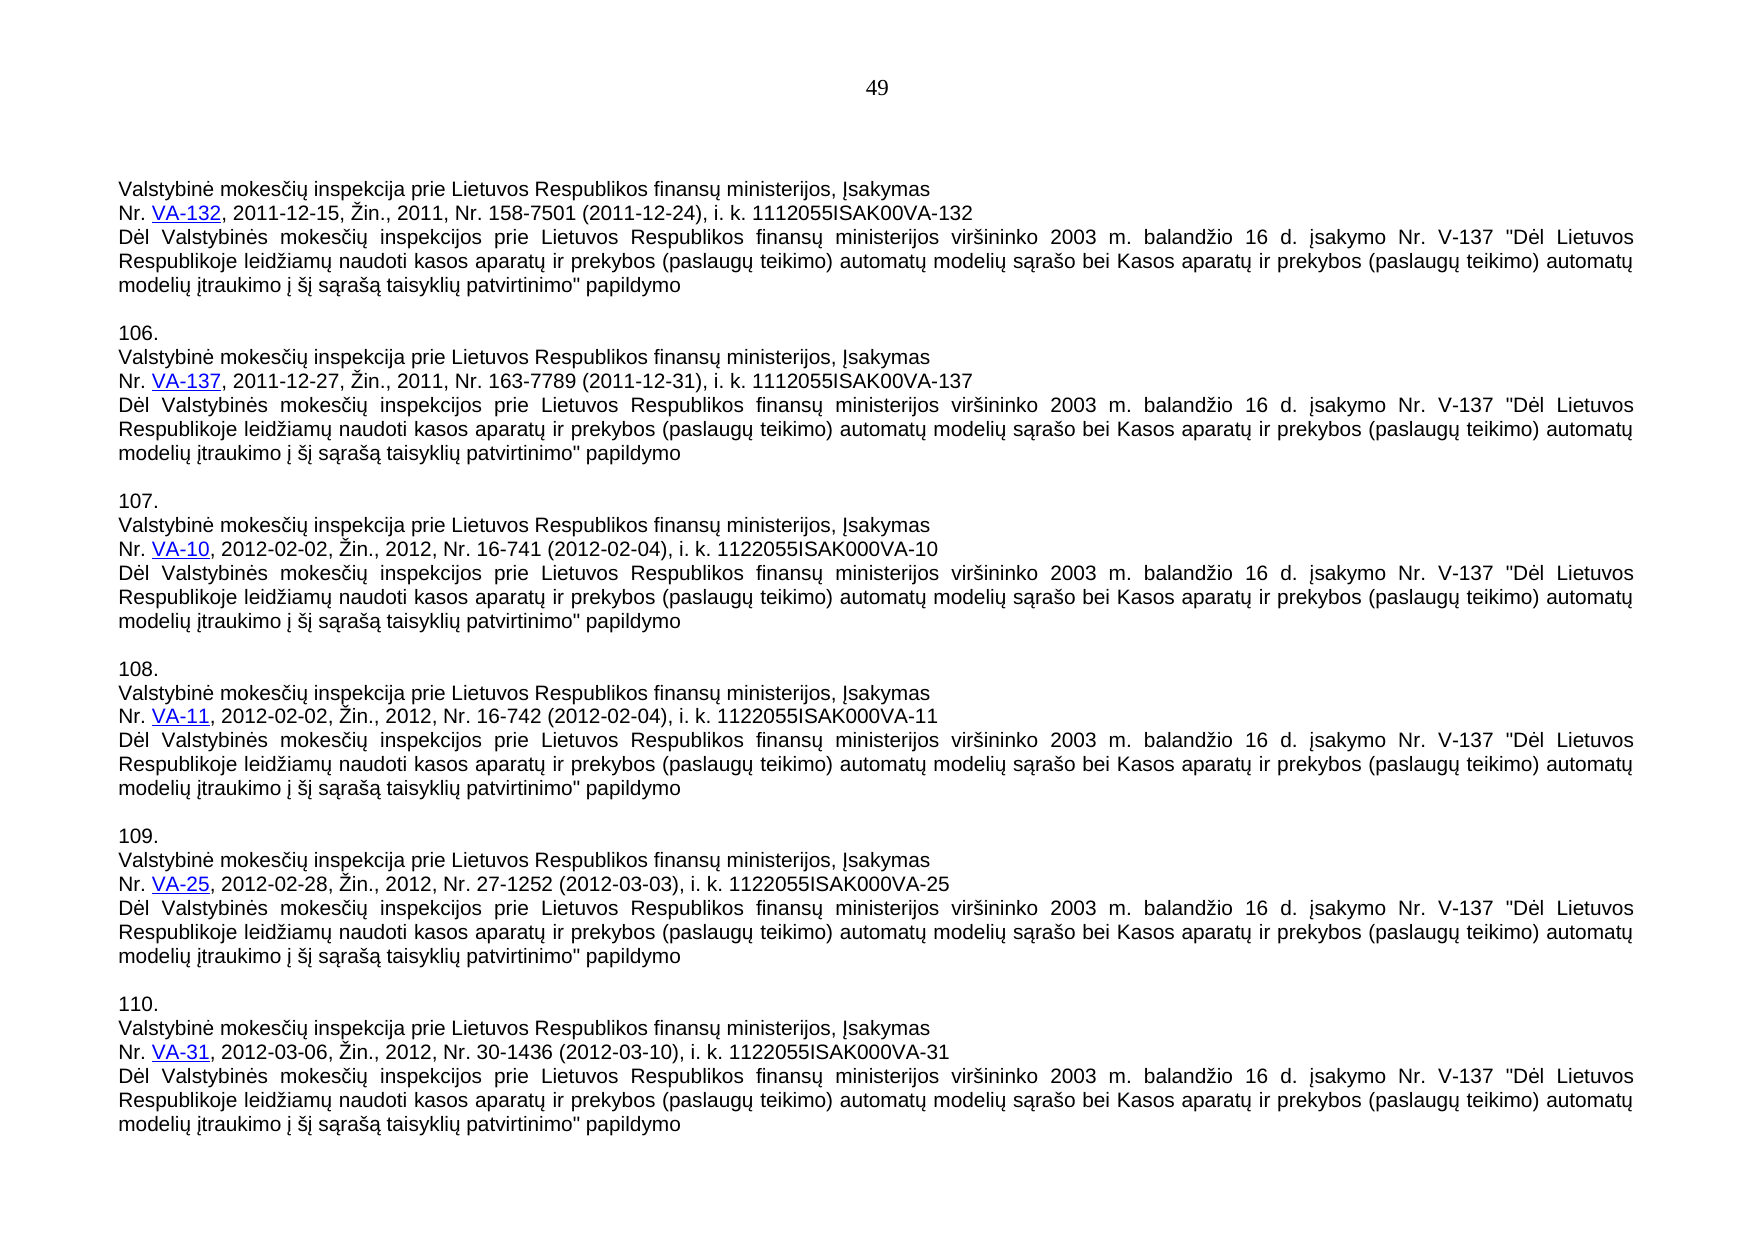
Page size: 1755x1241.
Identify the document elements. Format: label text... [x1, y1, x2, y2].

text Valstybinė mokesčių inspekcija prie Lietuvos Respublikos finansų ministerijos, Įsakymas [118, 848, 1636, 872]
text Valstybinė mokesčių inspekcija prie Lietuvos Respublikos finansų ministerijos, Įsakymas [118, 680, 1636, 704]
text Dėl Valstybinės mokesčių inspekcijos prie Lietuvos Respublikos finansų ministerijos viršininko 2003 m. balandžio 16 d. įsakymo Nr. V-137 "Dėl Lietuvos Respublikoje leidžiamų naudoti kasos aparatų ir prekybos (paslaugų teikimo) automatų modelių sąrašo bei Kasos aparatų ir prekybos (paslaugų teikimo) automatų modelių įtraukimo į šį sąrašą taisyklių patvirtinimo" papildymo [118, 1064, 1636, 1136]
text Valstybinė mokesčių inspekcija prie Lietuvos Respublikos finansų ministerijos, Įsakymas [118, 345, 1636, 369]
text Dėl Valstybinės mokesčių inspekcijos prie Lietuvos Respublikos finansų ministerijos viršininko 2003 m. balandžio 16 d. įsakymo Nr. V-137 "Dėl Lietuvos Respublikoje leidžiamų naudoti kasos aparatų ir prekybos (paslaugų teikimo) automatų modelių sąrašo bei Kasos aparatų ir prekybos (paslaugų teikimo) automatų modelių įtraukimo į šį sąrašą taisyklių patvirtinimo" papildymo [118, 561, 1636, 632]
text Nr. VA-132, 2011-12-15, Žin., 2011, Nr. 158-7501 (2011-12-24), i. k. 1112055ISAK00VA-132 [118, 201, 1636, 225]
text 108. [118, 656, 1636, 680]
text 107. [118, 489, 1636, 513]
text 106. [118, 321, 1636, 345]
text Valstybinė mokesčių inspekcija prie Lietuvos Respublikos finansų ministerijos, Įsakymas [118, 1016, 1636, 1040]
text Dėl Valstybinės mokesčių inspekcijos prie Lietuvos Respublikos finansų ministerijos viršininko 2003 m. balandžio 16 d. įsakymo Nr. V-137 "Dėl Lietuvos Respublikoje leidžiamų naudoti kasos aparatų ir prekybos (paslaugų teikimo) automatų modelių sąrašo bei Kasos aparatų ir prekybos (paslaugų teikimo) automatų modelių įtraukimo į šį sąrašą taisyklių patvirtinimo" papildymo [118, 896, 1636, 968]
text Valstybinė mokesčių inspekcija prie Lietuvos Respublikos finansų ministerijos, Įsakymas [118, 177, 1636, 201]
text Nr. VA-11, 2012-02-02, Žin., 2012, Nr. 16-742 (2012-02-04), i. k. 1122055ISAK000VA-11 [118, 704, 1636, 728]
text Nr. VA-10, 2012-02-02, Žin., 2012, Nr. 16-741 (2012-02-04), i. k. 1122055ISAK000VA-10 [118, 537, 1636, 561]
text Nr. VA-137, 2011-12-27, Žin., 2011, Nr. 163-7789 (2011-12-31), i. k. 1112055ISAK00VA-137 [118, 369, 1636, 393]
text Dėl Valstybinės mokesčių inspekcijos prie Lietuvos Respublikos finansų ministerijos viršininko 2003 m. balandžio 16 d. įsakymo Nr. V-137 "Dėl Lietuvos Respublikoje leidžiamų naudoti kasos aparatų ir prekybos (paslaugų teikimo) automatų modelių sąrašo bei Kasos aparatų ir prekybos (paslaugų teikimo) automatų modelių įtraukimo į šį sąrašą taisyklių patvirtinimo" papildymo [118, 225, 1636, 297]
text Nr. VA-25, 2012-02-28, Žin., 2012, Nr. 27-1252 (2012-03-03), i. k. 1122055ISAK000VA-25 [118, 872, 1636, 896]
text Nr. VA-31, 2012-03-06, Žin., 2012, Nr. 30-1436 (2012-03-10), i. k. 1122055ISAK000VA-31 [118, 1040, 1636, 1064]
text Valstybinė mokesčių inspekcija prie Lietuvos Respublikos finansų ministerijos, Įsakymas [118, 513, 1636, 537]
text 110. [118, 992, 1636, 1016]
text Dėl Valstybinės mokesčių inspekcijos prie Lietuvos Respublikos finansų ministerijos viršininko 2003 m. balandžio 16 d. įsakymo Nr. V-137 "Dėl Lietuvos Respublikoje leidžiamų naudoti kasos aparatų ir prekybos (paslaugų teikimo) automatų modelių sąrašo bei Kasos aparatų ir prekybos (paslaugų teikimo) automatų modelių įtraukimo į šį sąrašą taisyklių patvirtinimo" papildymo [118, 728, 1636, 800]
text 109. [118, 824, 1636, 848]
text Dėl Valstybinės mokesčių inspekcijos prie Lietuvos Respublikos finansų ministerijos viršininko 2003 m. balandžio 16 d. įsakymo Nr. V-137 "Dėl Lietuvos Respublikoje leidžiamų naudoti kasos aparatų ir prekybos (paslaugų teikimo) automatų modelių sąrašo bei Kasos aparatų ir prekybos (paslaugų teikimo) automatų modelių įtraukimo į šį sąrašą taisyklių patvirtinimo" papildymo [118, 393, 1636, 465]
